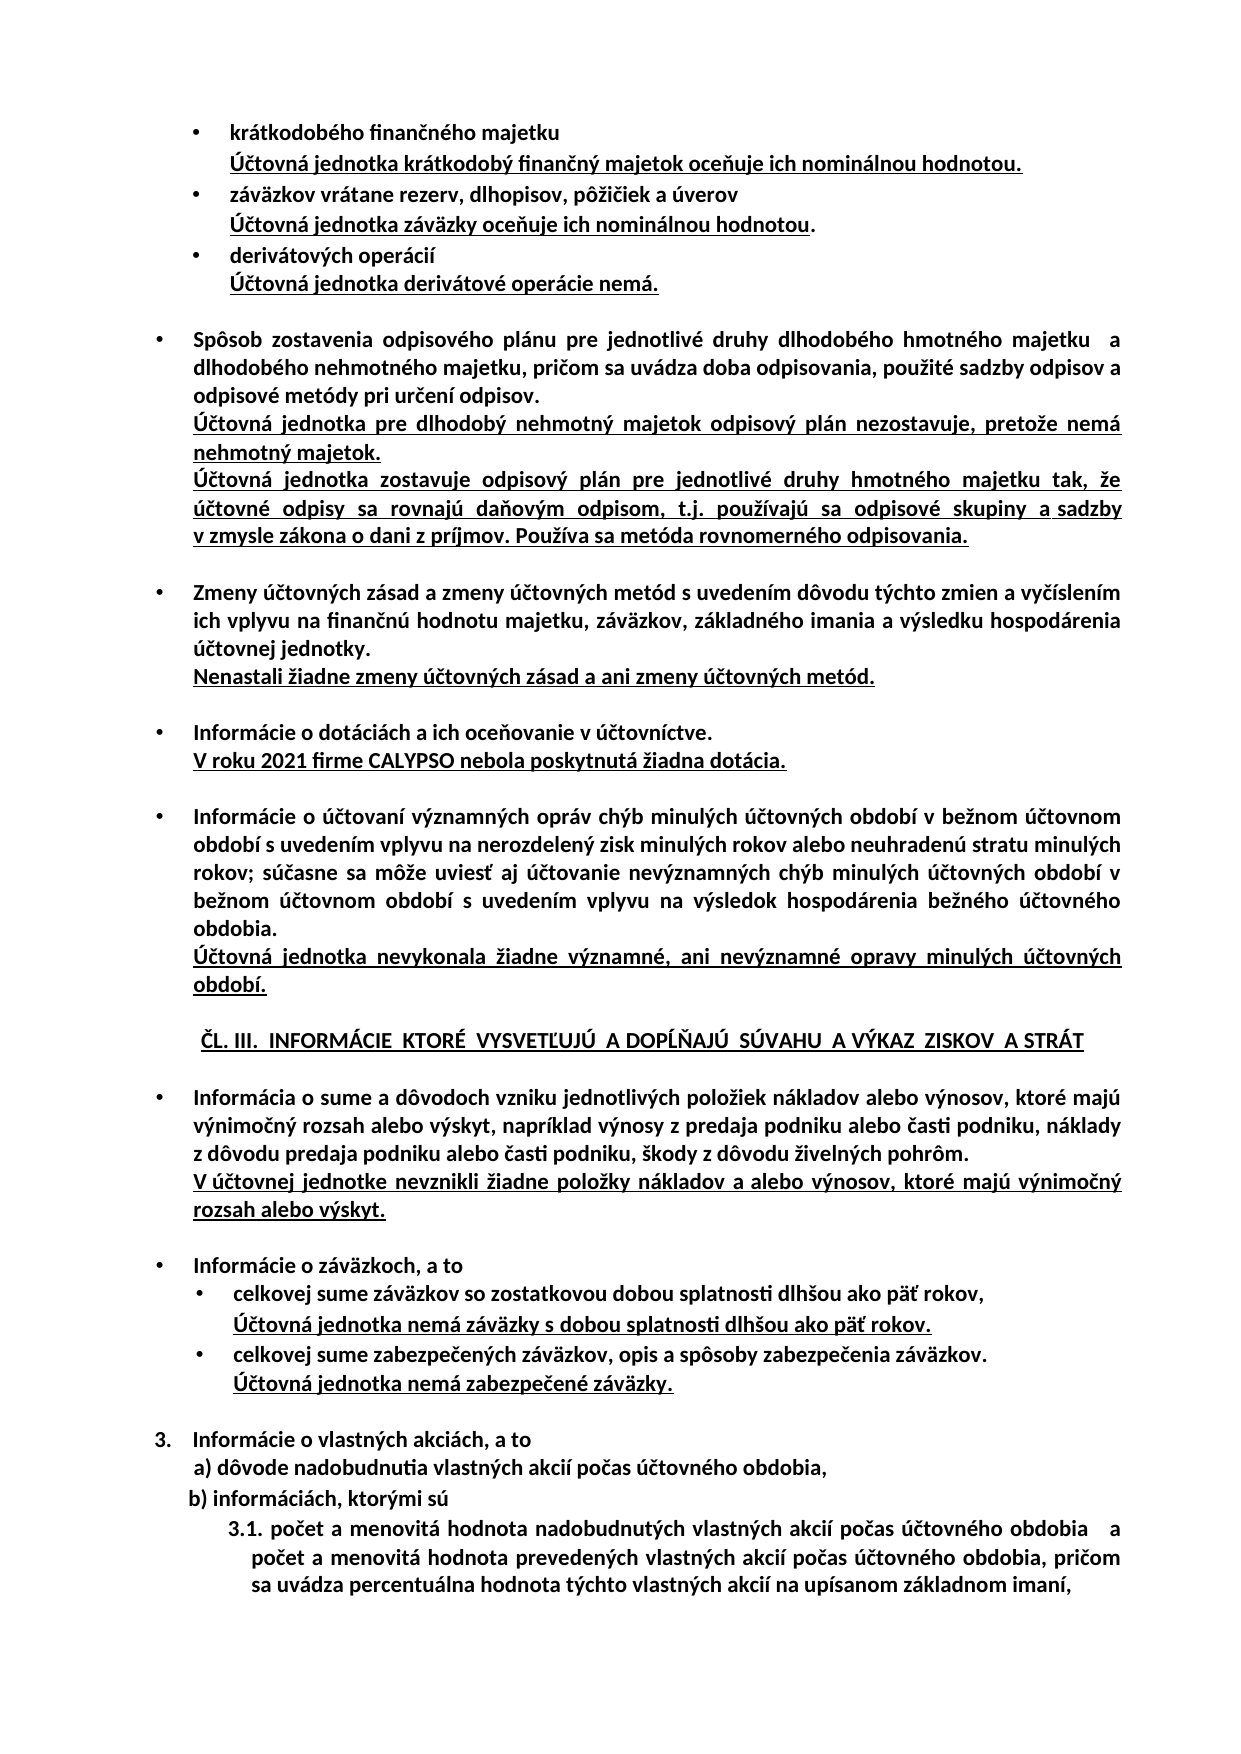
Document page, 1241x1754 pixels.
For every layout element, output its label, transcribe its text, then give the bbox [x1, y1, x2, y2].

list krátkodobého finančného majetku [192, 118, 1122, 146]
text b) informáciách, ktorými sú [162, 1484, 1122, 1512]
text a) dôvode nadobudnutia vlastných akcií počas účtovného obdobia, [162, 1453, 1122, 1481]
list záväzkov vrátane rezerv, dlhopisov, pôžičiek a úverov [192, 180, 1122, 208]
list Informácie o záväzkoch, a to [156, 1251, 1122, 1279]
list celkovej sume zabezpečených záväzkov, opis a spôsoby zabezpečenia záväzkov. [196, 1341, 1122, 1369]
text Nenastali žiadne zmeny účtovných zásad a ani zmeny účtovných metód. [193, 662, 1122, 690]
text účtovné odpisy sa rovnajú daňovým odpisom, t.j. používajú sa odpisové skupiny a sadzby [193, 491, 1122, 518]
text nehmotný majetok. [193, 435, 1122, 466]
text Účtovná jednotka nevykonala žiadne významné, ani nevýznamné opravy minulých účtovných [193, 942, 1122, 966]
list celkovej sume záväzkov so zostatkovou dobou splatnosti dlhšou ako päť rokov, [196, 1279, 1122, 1307]
list Spôsob zostavenia odpisového plánu pre jednotlivé druhy dlhodobého hmotného majetku a dlhodobého nehmotného majetku, pričom sa uvádza doba odpisovania, použité sadzby odpisov a odpisové metódy pri určení odpisov. [156, 326, 1122, 409]
text rozsah alebo výskyt. [193, 1192, 1122, 1223]
list Informácia o sume a dôvodoch vzniku jednotlivých položiek nákladov alebo výnosov, ktoré majú výnimočný rozsah alebo výskyt, napríklad výnosy z predaja podniku alebo časti podniku, náklady z dôvodu predaja podniku alebo časti podniku, škody z dôvodu živelných pohrôm. [156, 1083, 1122, 1167]
text Účtovná jednotka krátkodobý finančný majetok oceňuje ich nominálnou hodnotou. [229, 149, 1122, 177]
list Informácie o účtovaní významných opráv chýb minulých účtovných období v bežnom účtovnom období s uvedením vplyvu na nerozdelený zisk minulých rokov alebo neuhradenú stratu minulých rokov; súčasne sa môže uviesť aj účtovanie nevýznamných chýb minulých účtovných období v bežnom účtovnom období s uvedením vplyvu na výsledok hospodárenia bežného účtovného obdobia. [156, 802, 1122, 942]
text 3.1. počet a menovitá hodnota nadobudnutých vlastných akcií počas účtovného obdobia a počet a menovitá hodnota prevedených vlastných akcií počas účtovného obdobia, pričom sa uvádza percentuálna hodnota týchto vlastných akcií na upísanom základnom imaní, [192, 1514, 1122, 1599]
text Účtovná jednotka nemá záväzky s dobou splatnosti dlhšou ako päť rokov. [233, 1310, 1122, 1338]
text 3. Informácie o vlastných akciách, a to [118, 1425, 1122, 1453]
text Účtovná jednotka derivátové operácie nemá. [229, 269, 1122, 297]
text Účtovná jednotka nemá zabezpečené záväzky. [233, 1369, 1122, 1397]
text Účtovná jednotka záväzky oceňuje ich nominálnou hodnotou. [229, 211, 1122, 239]
list Zmeny účtovných zásad a zmeny účtovných metód s uvedením dôvodu týchto zmien a vyčíslením ich vplyvu na finančnú hodnotu majetku, záväzkov, základného imania a výsledku hospodárenia účtovnej jednotky. [156, 578, 1122, 662]
list Informácie o dotáciách a ich oceňovanie v účtovníctve. [156, 718, 1122, 746]
text období. [193, 968, 1122, 998]
list derivátových operácií [192, 241, 1122, 269]
text V účtovnej jednotke nevznikli žiadne položky nákladov a alebo výnosov, ktoré majú výnimočný [193, 1167, 1122, 1191]
text Účtovná jednotka zostavuje odpisový plán pre jednotlivé druhy hmotného majetku tak, že [193, 466, 1122, 490]
text V roku 2021 firme CALYPSO nebola poskytnutá žiadna dotácia. [193, 746, 1122, 774]
text v zmysle zákona o dani z príjmov. Používa sa metóda rovnomerného odpisovania. [193, 519, 1122, 550]
text ČL. III. INFORMÁCIE KTORÉ VYSVETĽUJÚ A DOPĹŇAJÚ SÚVAHU A VÝKAZ ZISKOV A STRÁT [162, 1026, 1122, 1054]
text Účtovná jednotka pre dlhodobý nehmotný majetok odpisový plán nezostavuje, pretože nemá [193, 409, 1122, 434]
